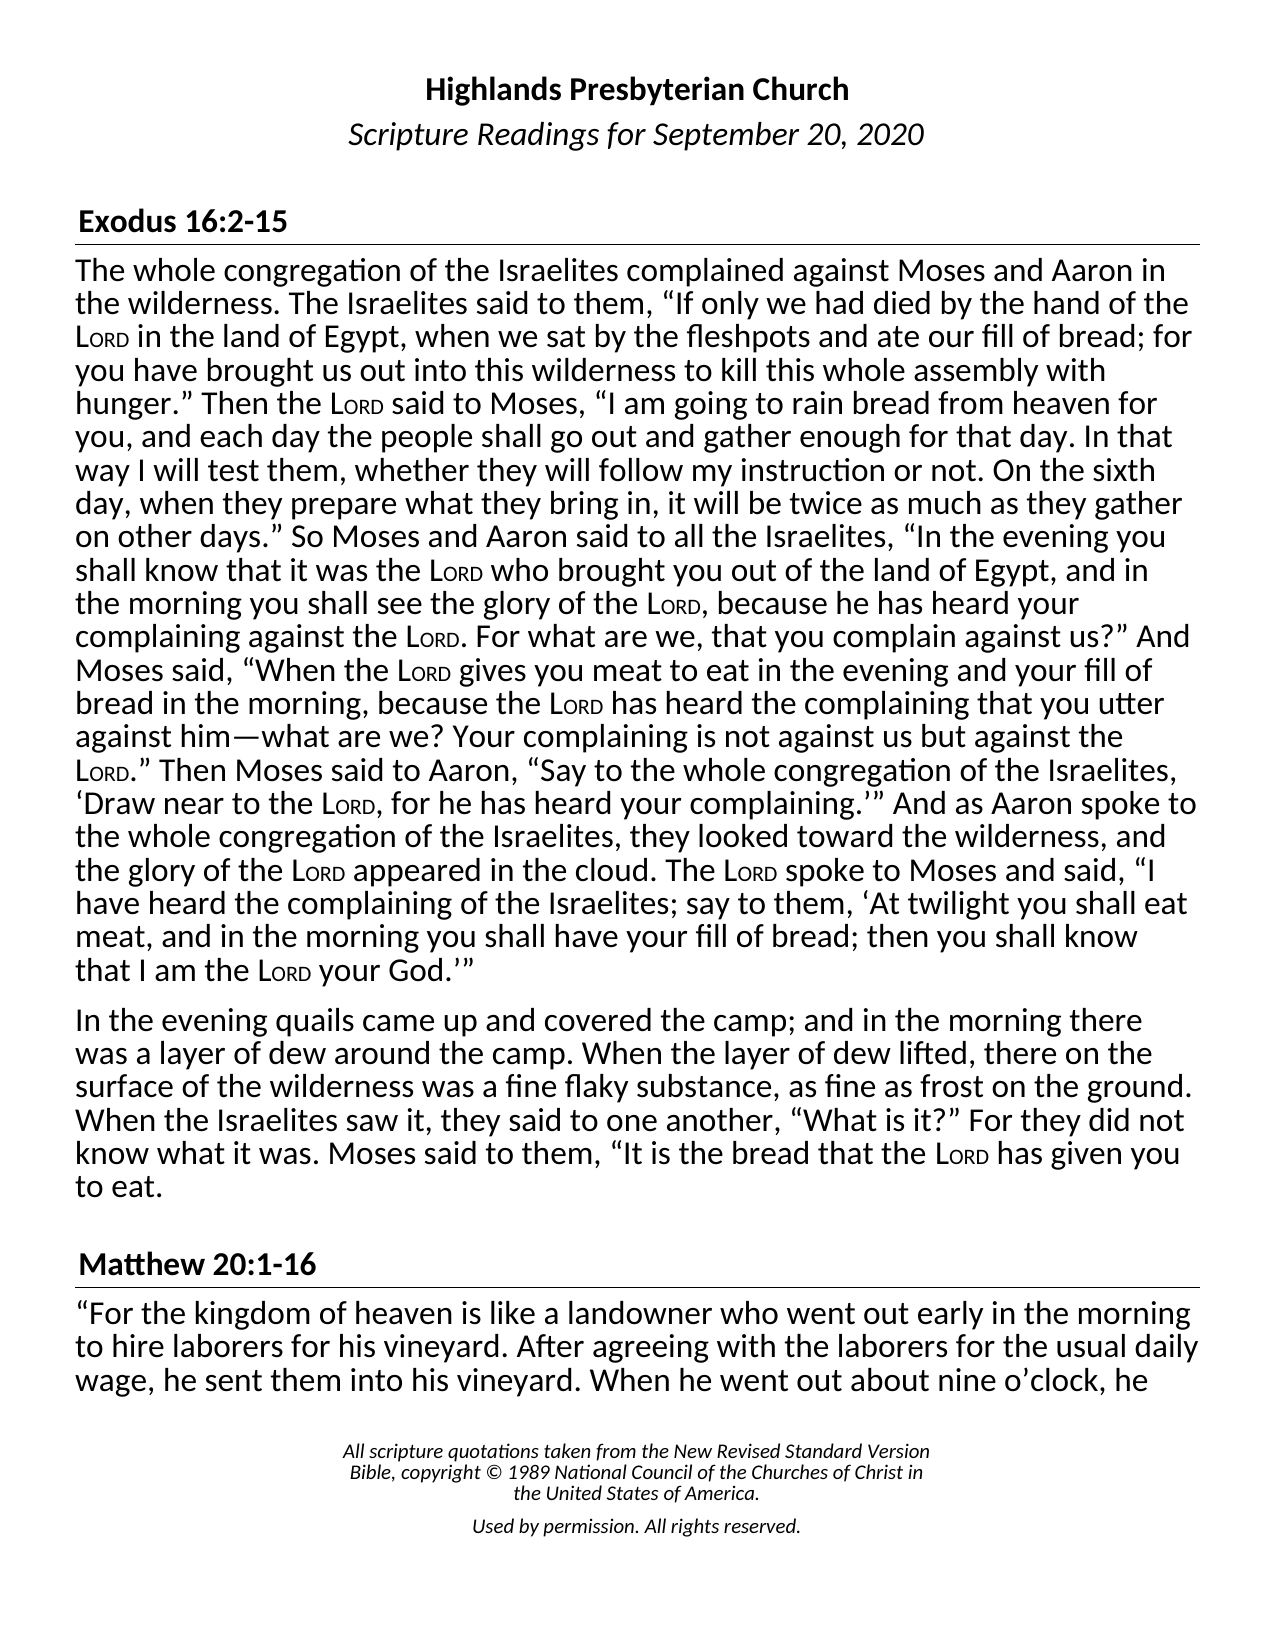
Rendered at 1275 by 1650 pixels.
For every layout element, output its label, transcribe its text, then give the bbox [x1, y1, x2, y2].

text All scripture quotations taken from the New Revised Standard Version Bible, copyright © 1989 National Council of the Churches of Christ in the United States of America. [337, 1443, 937, 1506]
subtitle Matthew 20:1-16 [75, 1247, 1200, 1287]
subtitle Exodus 16:2-15 [75, 204, 1200, 244]
text “For the kingdom of heaven is like a landowner who went out early in the morning to hire laborers for his vineyard. After agreeing with the laborers for the usual daily wage, he sent them into his vineyard. When he went out about nine o’clock, he [75, 1299, 1200, 1399]
text In the evening quails came up and covered the camp; and in the morning there was a layer of dew around the camp. When the layer of dew lifted, there on the surface of the wilderness was a fine flaky substance, as fine as frost on the ground. When the Israelites saw it, they said to one another, “What is it?” For they did not know what it was. Moses said to them, “It is the bread that the Lord has given you to eat. [75, 1006, 1200, 1206]
subtitle Scripture Readings for September 20, 2020 [75, 120, 1200, 154]
text Used by permission. All rights reserved. [337, 1518, 937, 1539]
text The whole congregation of the Israelites complained against Moses and Aaron in the wilderness. The Israelites said to them, “If only we had died by the hand of the Lord in the land of Egypt, when we sat by the fleshpots and ate our fill of bread; for you have brought us out into this wilderness to kill this whole assembly with hunger.” Then the Lord said to Moses, “I am going to rain bread from heaven for you, and each day the people shall go out and gather enough for that day. In that way I will test them, whether they will follow my instruction or not. On the sixth day, when they prepare what they bring in, it will be twice as much as they gather on other days.” So Moses and Aaron said to all the Israelites, “In the evening you shall know that it was the Lord who brought you out of the land of Egypt, and in the morning you shall see the glory of the Lord, because he has heard your complaining against the Lord. For what are we, that you complain against us?” And Moses said, “When the Lord gives you meat to eat in the evening and your fill of bread in the morning, because the Lord has heard the complaining that you utter against him—what are we? Your complaining is not against us but against the Lord.” Then Moses said to Aaron, “Say to the whole congregation of the Israelites, ‘Draw near to the Lord, for he has heard your complaining.’” And as Aaron spoke to the whole congregation of the Israelites, they looked toward the wilderness, and the glory of the Lord appeared in the cloud. The Lord spoke to Moses and said, “I have heard the complaining of the Israelites; say to them, ‘At twilight you shall eat meat, and in the morning you shall have your fill of bread; then you shall know that I am the Lord your God.’” [75, 256, 1200, 989]
title Highlands Presbyterian Church [75, 75, 1200, 108]
